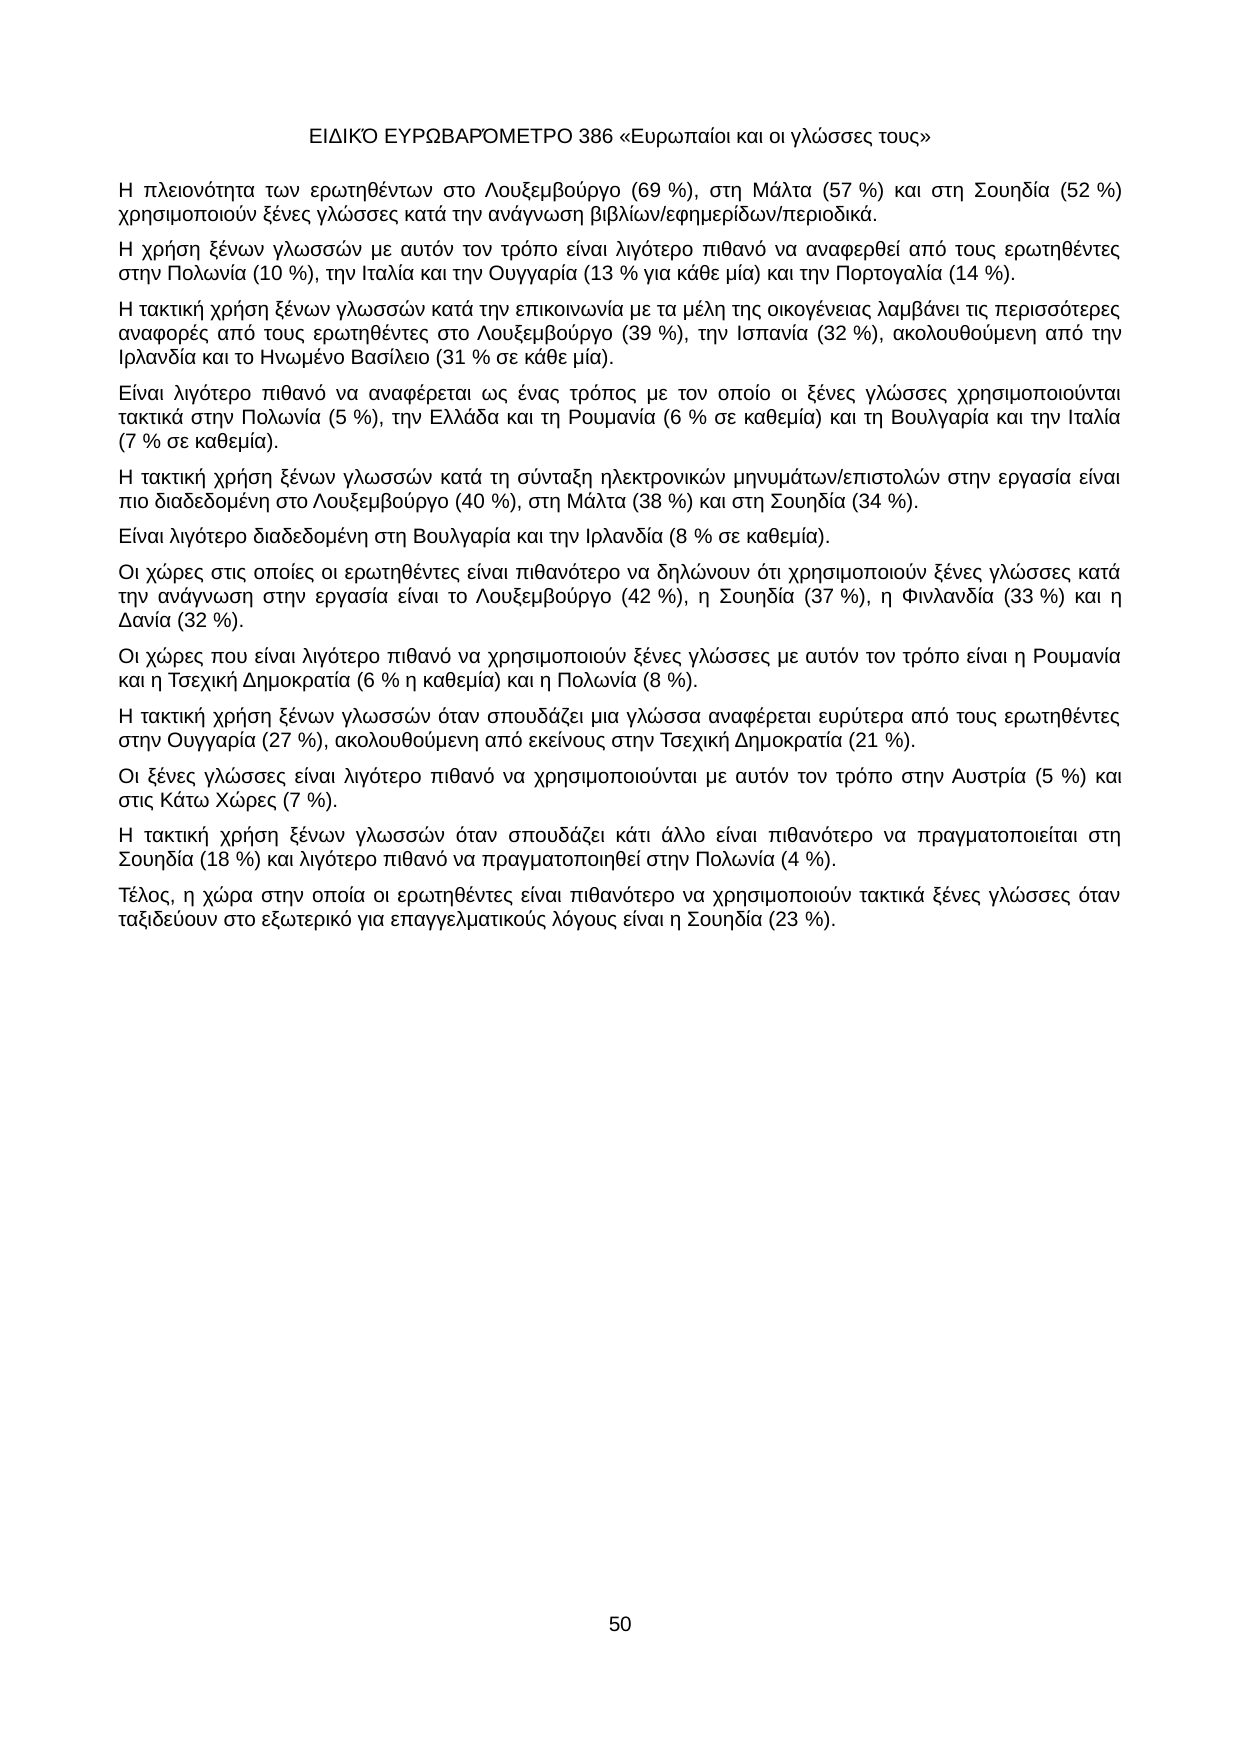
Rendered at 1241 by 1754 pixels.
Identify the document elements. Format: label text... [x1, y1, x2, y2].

text Η τακτική χρήση ξένων γλωσσών όταν σπουδάζει κάτι άλλο είναι πιθανότερο να πραγματοποιείται στη Σουηδία (18 %) και λιγότερο πιθανό να πραγματοποιηθεί στην Πολωνία (4 %). [118, 823, 1122, 871]
text Η χρήση ξένων γλωσσών με αυτόν τον τρόπο είναι λιγότερο πιθανό να αναφερθεί από τους ερωτηθέντες στην Πολωνία (10 %), την Ιταλία και την Ουγγαρία (13 % για κάθε μία) και την Πορτογαλία (14 %). [118, 237, 1122, 285]
text Οι ξένες γλώσσες είναι λιγότερο πιθανό να χρησιμοποιούνται με αυτόν τον τρόπο στην Αυστρία (5 %) και στις Κάτω Χώρες (7 %). [118, 763, 1122, 811]
text Η τακτική χρήση ξένων γλωσσών κατά τη σύνταξη ηλεκτρονικών μηνυμάτων/επιστολών στην εργασία είναι πιο διαδεδομένη στο Λουξεμβούργο (40 %), στη Μάλτα (38 %) και στη Σουηδία (34 %). [118, 464, 1122, 512]
text Οι χώρες που είναι λιγότερο πιθανό να χρησιμοποιούν ξένες γλώσσες με αυτόν τον τρόπο είναι η Ρουμανία και η Τσεχική Δημοκρατία (6 % η καθεμία) και η Πολωνία (8 %). [118, 644, 1122, 692]
text Οι χώρες στις οποίες οι ερωτηθέντες είναι πιθανότερο να δηλώνουν ότι χρησιμοποιούν ξένες γλώσσες κατά την ανάγνωση στην εργασία είναι το Λουξεμβούργο (42 %), η Σουηδία (37 %), η Φινλανδία (33 %) και η Δανία (32 %). [118, 560, 1122, 632]
text Είναι λιγότερο διαδεδομένη στη Βουλγαρία και την Ιρλανδία (8 % σε καθεμία). [118, 524, 1122, 548]
text Η τακτική χρήση ξένων γλωσσών όταν σπουδάζει μια γλώσσα αναφέρεται ευρύτερα από τους ερωτηθέντες στην Ουγγαρία (27 %), ακολουθούμενη από εκείνους στην Τσεχική Δημοκρατία (21 %). [118, 704, 1122, 752]
text Τέλος, η χώρα στην οποία οι ερωτηθέντες είναι πιθανότερο να χρησιμοποιούν τακτικά ξένες γλώσσες όταν ταξιδεύουν στο εξωτερικό για επαγγελματικούς λόγους είναι η Σουηδία (23 %). [118, 883, 1122, 931]
text Είναι λιγότερο πιθανό να αναφέρεται ως ένας τρόπος με τον οποίο οι ξένες γλώσσες χρησιμοποιούνται τακτικά στην Πολωνία (5 %), την Ελλάδα και τη Ρουμανία (6 % σε καθεμία) και τη Βουλγαρία και την Ιταλία (7 % σε καθεμία). [118, 381, 1122, 453]
text Η τακτική χρήση ξένων γλωσσών κατά την επικοινωνία με τα μέλη της οικογένειας λαμβάνει τις περισσότερες αναφορές από τους ερωτηθέντες στο Λουξεμβούργο (39 %), την Ισπανία (32 %), ακολουθούμενη από την Ιρλανδία και το Ηνωμένο Βασίλειο (31 % σε κάθε μία). [118, 297, 1122, 369]
text Η πλειονότητα των ερωτηθέντων στο Λουξεμβούργο (69 %), στη Μάλτα (57 %) και στη Σουηδία (52 %) χρησιμοποιούν ξένες γλώσσες κατά την ανάγνωση βιβλίων/εφημερίδων/περιοδικά. [118, 177, 1122, 225]
